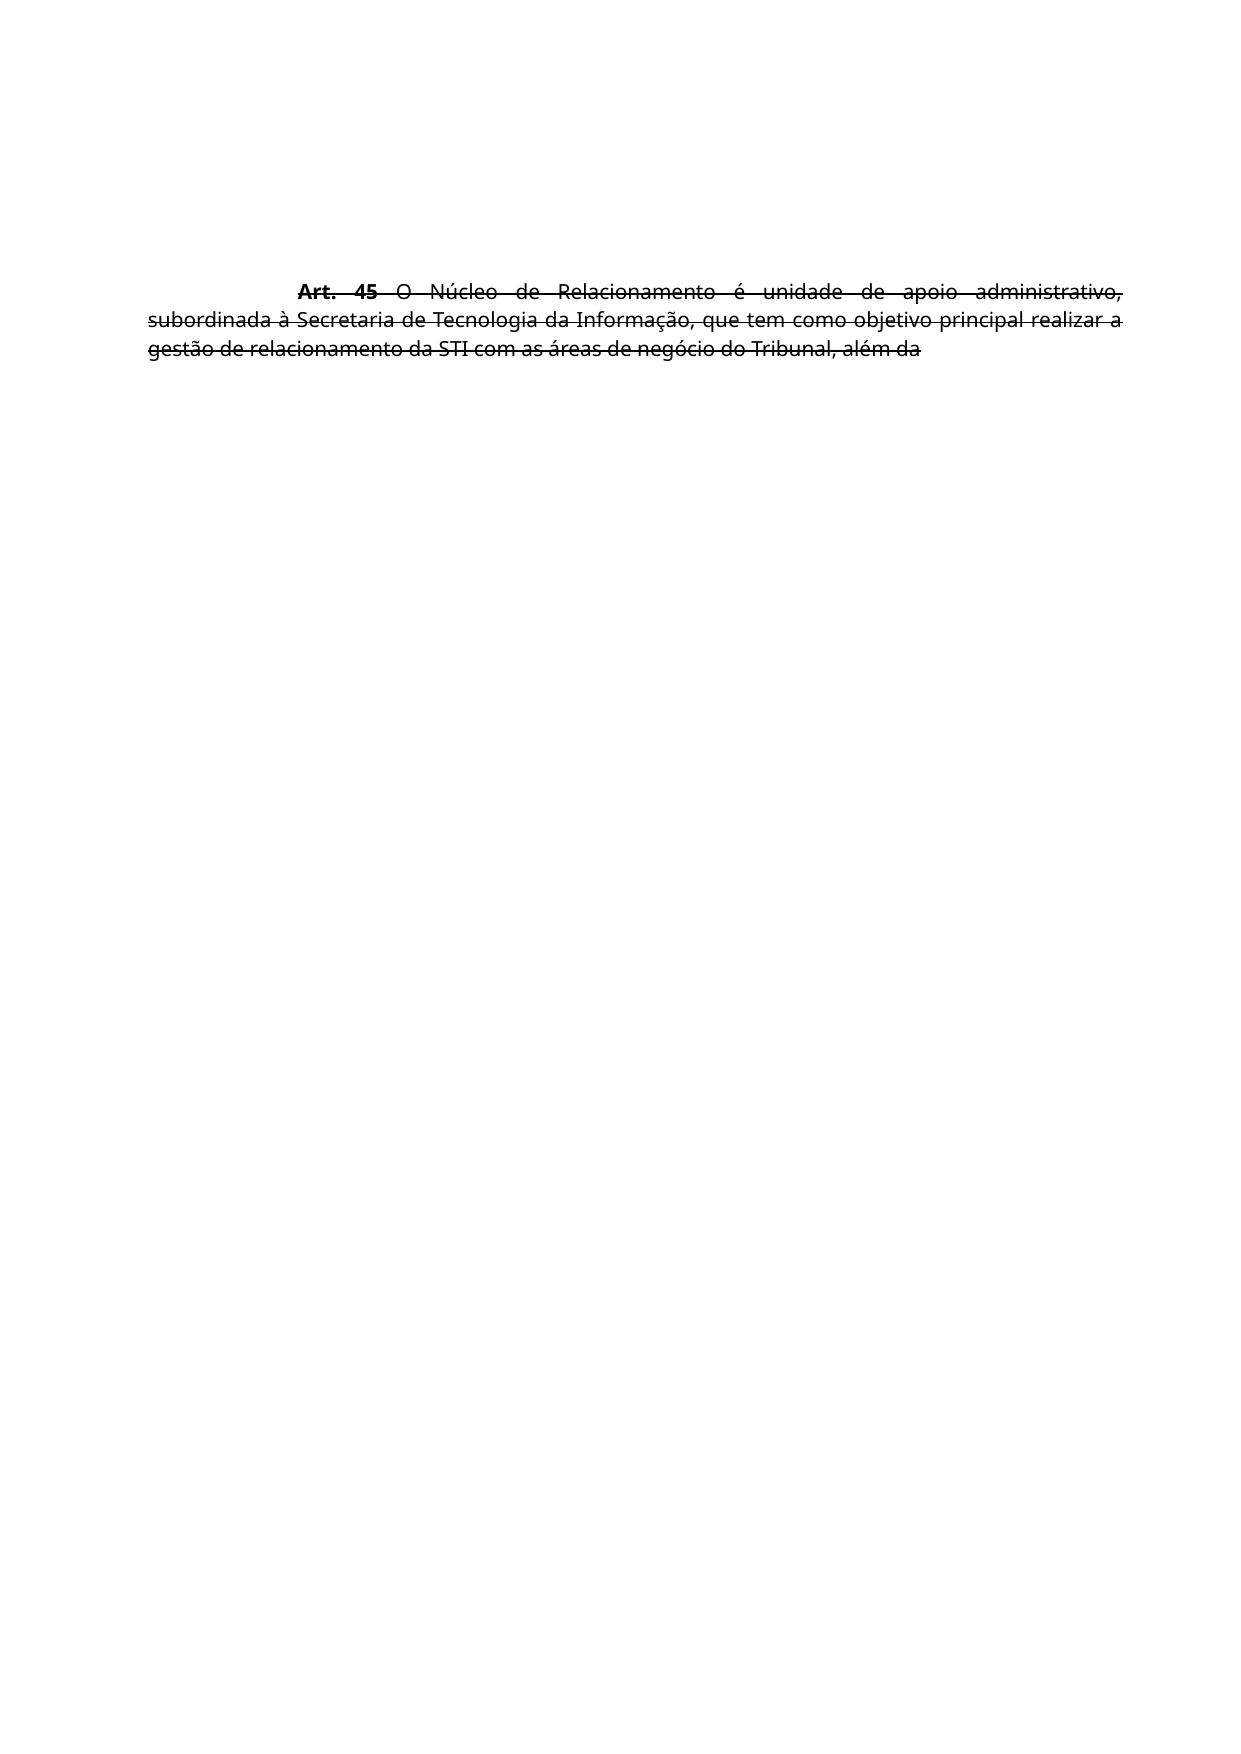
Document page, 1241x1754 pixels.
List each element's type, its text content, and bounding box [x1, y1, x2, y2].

text Art. 45 O Núcleo de Relacionamento é unidade de apoio administrativo, subordinada à Secretaria de Tecnologia da Informação, que tem como objetivo principal realizar a gestão de relacionamento da STI com as áreas de negócio do Tribunal, além da [148, 323, 1123, 362]
text Art. 45 O Núcleo de Relacionamento é unidade de apoio administrativo, subordinada à Secretaria de Tecnologia da Informação, que tem como objetivo principal realizar a gestão de relacionamento da STI com as áreas de negócio do Tribunal, além da [148, 277, 1123, 322]
